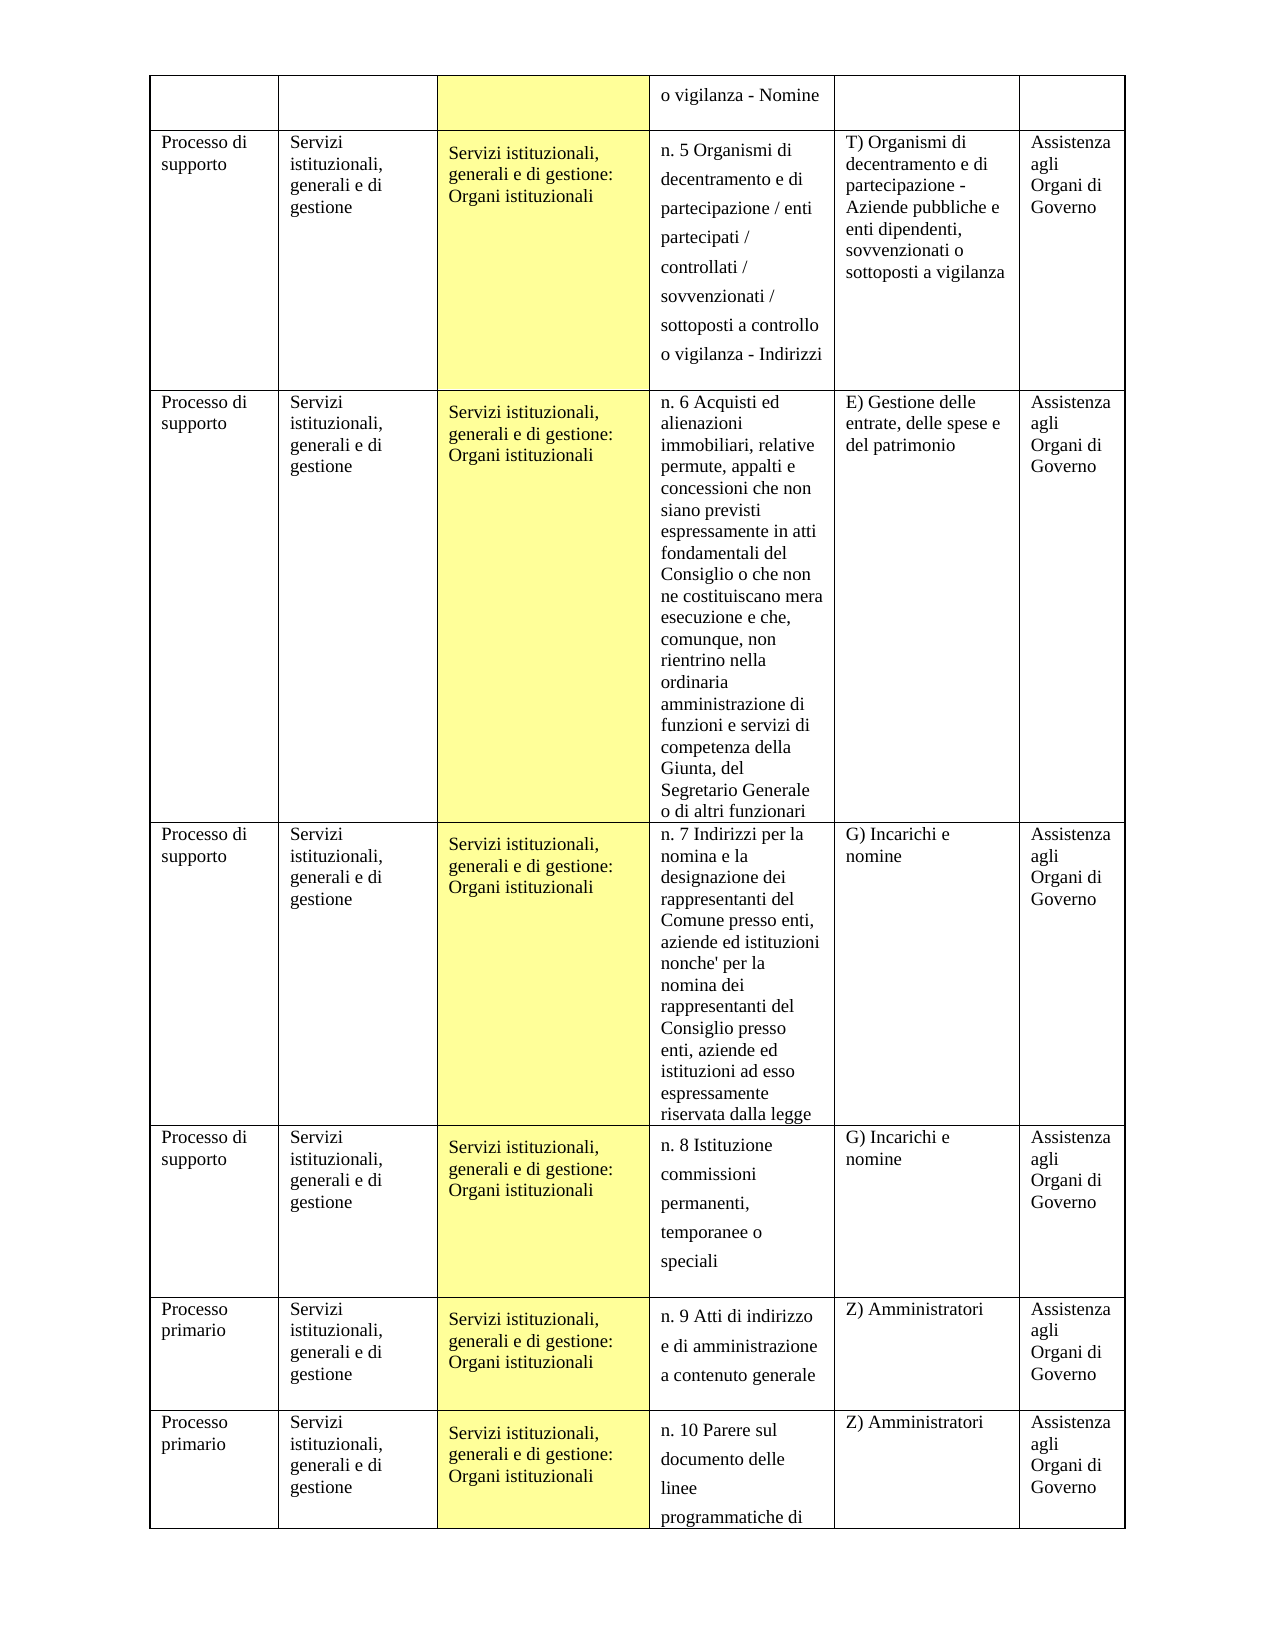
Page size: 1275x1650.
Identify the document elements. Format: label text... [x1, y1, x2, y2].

table_cell [835, 76, 1019, 130]
table_cell Servizi istituzionali, generali e di gestione: Organi istituzionali [438, 131, 649, 389]
table_cell Processo primario [151, 1411, 278, 1528]
table_cell Processo di supporto [151, 823, 278, 1125]
table_cell [1020, 76, 1124, 130]
table_cell Processo di supporto [151, 131, 278, 389]
table_cell Servizi istituzionali, generali e di gestione: Organi istituzionali [438, 1126, 649, 1297]
table_cell Assistenza agli Organi di Governo [1020, 1411, 1124, 1528]
table_cell Processo di supporto [151, 391, 278, 822]
table_cell Servizi istituzionali, generali e di gestione: Organi istituzionali [438, 1411, 649, 1528]
table_cell [438, 76, 649, 130]
table_cell n. 8 Istituzione commissioni permanenti, temporanee o speciali [650, 1126, 834, 1297]
table_cell Servizi istituzionali, generali e di gestione [279, 823, 437, 1125]
table_cell o vigilanza - Nomine [650, 76, 834, 130]
table_cell n. 6 Acquisti ed alienazioni immobiliari, relative permute, appalti e concessioni che non siano previsti espressamente in atti fondamentali del Consiglio o che non ne costituiscano mera esecuzione e che, comunque, non rientrino nella ordinaria amministrazione di funzioni e servizi di competenza della Giunta, del Segretario Generale o di altri funzionari [650, 391, 834, 822]
table_cell n. 5 Organismi di decentramento e di partecipazione / enti partecipati / controllati / sovvenzionati / sottoposti a controllo o vigilanza - Indirizzi [650, 131, 834, 389]
table_cell n. 10 Parere sul documento delle linee programmatiche di [650, 1411, 834, 1528]
table_cell Servizi istituzionali, generali e di gestione: Organi istituzionali [438, 823, 649, 1125]
table_cell G) Incarichi e nomine [835, 823, 1019, 1125]
table_cell n. 9 Atti di indirizzo e di amministrazione a contenuto generale [650, 1298, 834, 1410]
table_cell E) Gestione delle entrate, delle spese e del patrimonio [835, 391, 1019, 822]
table_cell Assistenza agli Organi di Governo [1020, 823, 1124, 1125]
table_cell [151, 76, 278, 130]
table_cell Assistenza agli Organi di Governo [1020, 1126, 1124, 1297]
table_cell Servizi istituzionali, generali e di gestione: Organi istituzionali [438, 391, 649, 822]
table_cell G) Incarichi e nomine [835, 1126, 1019, 1297]
table_cell Processo di supporto [151, 1126, 278, 1297]
table_cell Z) Amministratori [835, 1298, 1019, 1410]
table_cell Servizi istituzionali, generali e di gestione [279, 1411, 437, 1528]
table_cell Servizi istituzionali, generali e di gestione: Organi istituzionali [438, 1298, 649, 1410]
table_cell [279, 76, 437, 130]
table_cell Z) Amministratori [835, 1411, 1019, 1528]
table_cell Servizi istituzionali, generali e di gestione [279, 131, 437, 389]
table_cell Assistenza agli Organi di Governo [1020, 391, 1124, 822]
table_cell Servizi istituzionali, generali e di gestione [279, 391, 437, 822]
table_cell Processo primario [151, 1298, 278, 1410]
table_cell Servizi istituzionali, generali e di gestione [279, 1298, 437, 1410]
table_cell n. 7 Indirizzi per la nomina e la designazione dei rappresentanti del Comune presso enti, aziende ed istituzioni nonche' per la nomina dei rappresentanti del Consiglio presso enti, aziende ed istituzioni ad esso espressamente riservata dalla legge [650, 823, 834, 1125]
table_cell Assistenza agli Organi di Governo [1020, 1298, 1124, 1410]
table_cell Servizi istituzionali, generali e di gestione [279, 1126, 437, 1297]
table_cell Assistenza agli Organi di Governo [1020, 131, 1124, 389]
table_cell T) Organismi di decentramento e di partecipazione - Aziende pubbliche e enti dipendenti, sovvenzionati o sottoposti a vigilanza [835, 131, 1019, 389]
